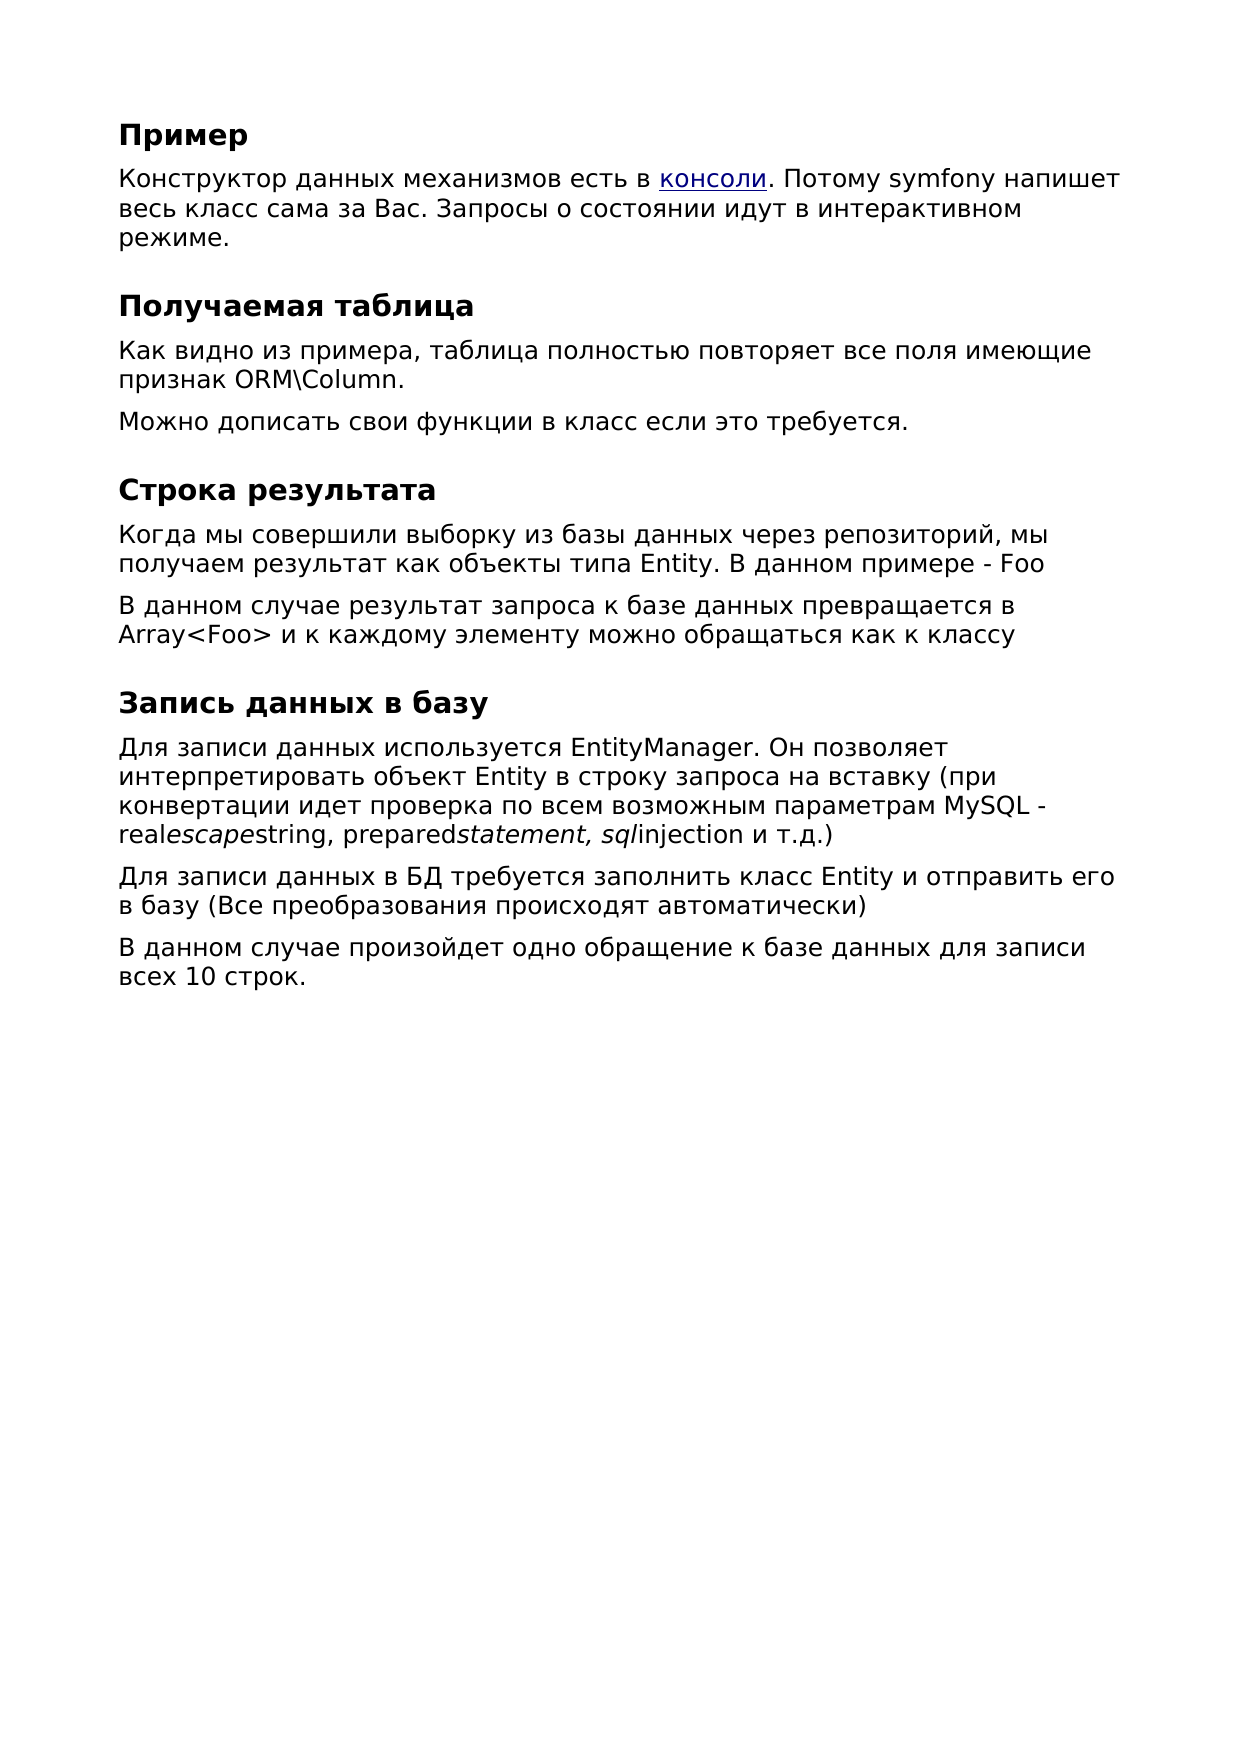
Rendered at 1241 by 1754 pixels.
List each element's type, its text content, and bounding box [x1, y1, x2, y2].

subtitle Пример [118, 118, 1122, 152]
text Можно дописать свои функции в класс если это требуется. [118, 407, 1122, 436]
subtitle Строка результата [118, 473, 1122, 507]
text Для записи данных в БД требуется заполнить класс Entity и отправить его в базу (Все преобразования происходят автоматически) [118, 862, 1122, 921]
text Конструктор данных механизмов есть в консоли. Потому symfony напишет весь класс сама за Вас. Запросы о состоянии идут в интерактивном режиме. [118, 164, 1122, 252]
subtitle Получаемая таблица [118, 289, 1122, 323]
text Когда мы совершили выборку из базы данных через репозиторий, мы получаем результат как объекты типа Entity. В данном примере - Foo [118, 520, 1122, 578]
text В данном случае произойдет одно обращение к базе данных для записи всех 10 строк. [118, 933, 1122, 991]
text В данном случае результат запроса к базе данных превращается в Array<Foo> и к каждому элементу можно обращаться как к классу [118, 591, 1122, 649]
text Для записи данных используется EntityManager. Он позволяет интерпретировать объект Entity в строку запроса на вставку (при конвертации идет проверка по всем возможным параметрам MySQL - realescapestring, preparedstatement, sqlinjection и т.д.) [118, 733, 1122, 850]
subtitle Запись данных в базу [118, 687, 1122, 721]
text Как видно из примера, таблица полностью повторяет все поля имеющие признак ORM\Column. [118, 336, 1122, 394]
